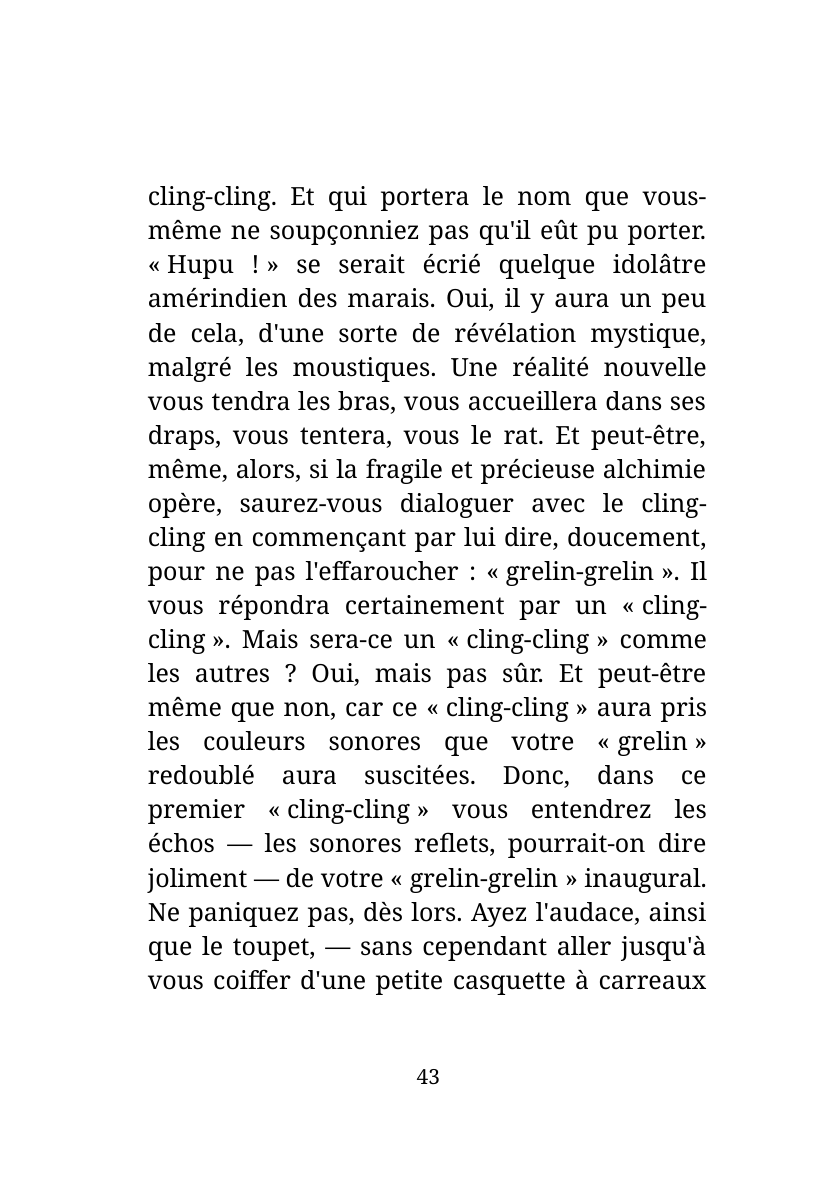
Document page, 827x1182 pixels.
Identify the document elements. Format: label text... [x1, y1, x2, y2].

text cling-cling. Et qui portera le nom que vous-même ne soupçonniez pas qu'il eût pu porter. « Hupu ! » se serait écrié quelque idolâtre amérindien des marais. Oui, il y aura un peu de cela, d'une sorte de révélation mystique, malgré les moustiques. Une réalité nouvelle vous tendra les bras, vous accueillera dans ses draps, vous tentera, vous le rat. Et peut-être, même, alors, si la fragile et précieuse alchimie opère, saurez-vous dialoguer avec le cling-cling en commençant par lui dire, doucement, pour ne pas l'effaroucher : « grelin-grelin ». Il vous répondra certainement par un « cling-cling ». Mais sera-ce un « cling-cling » comme les autres ? Oui, mais pas sûr. Et peut-être même que non, car ce « cling-cling » aura pris les couleurs sonores que votre « grelin » redoublé aura suscitées. Donc, dans ce premier « cling-cling » vous entendrez les échos — les sonores reflets, pourrait-on dire joliment — de votre « grelin-grelin » inaugural. Ne paniquez pas, dès lors. Ayez l'audace, ainsi que le toupet, — sans cependant aller jusqu'à vous coiffer d'une petite casquette à carreaux [148, 179, 707, 996]
